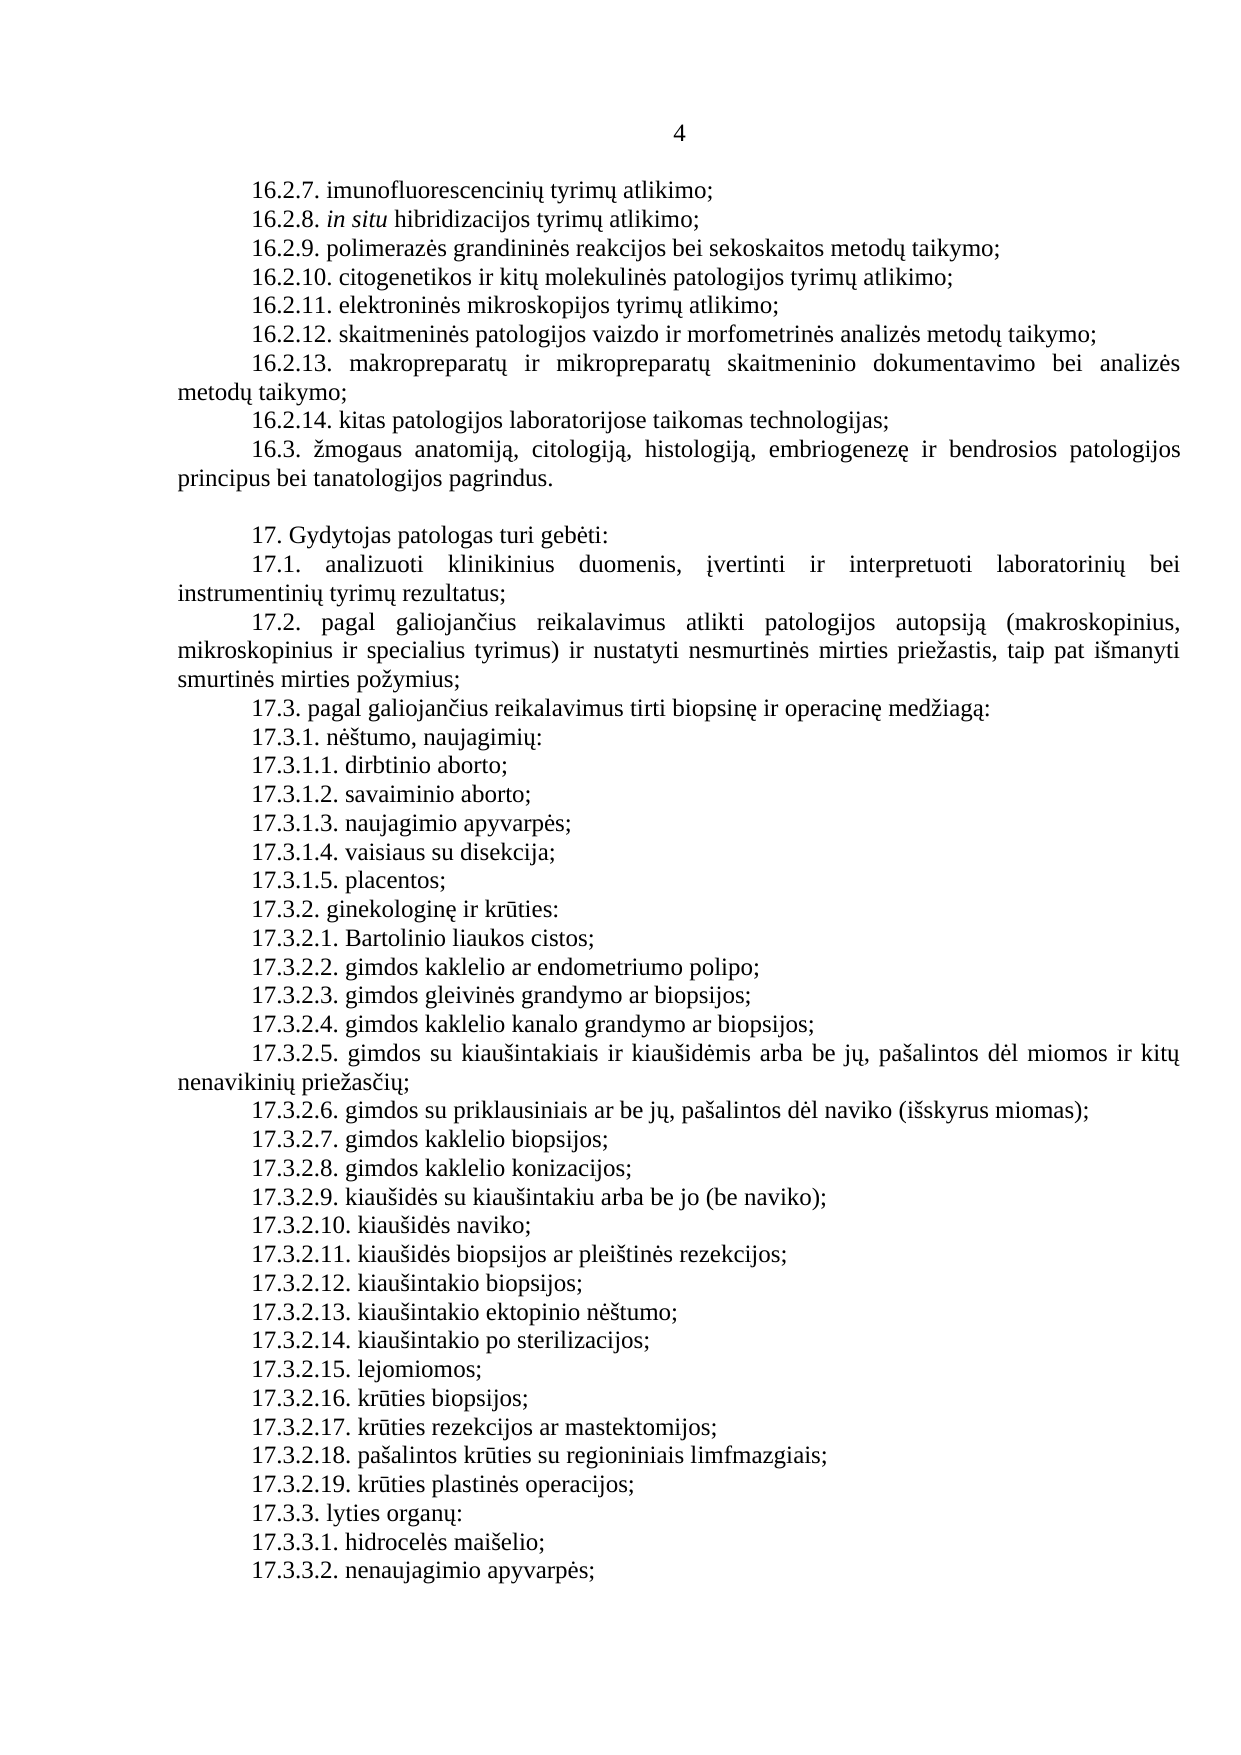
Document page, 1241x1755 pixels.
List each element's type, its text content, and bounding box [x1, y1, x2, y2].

text 16.2.7. imunofluorescencinių tyrimų atlikimo; [177, 176, 1181, 204]
text 17.1. analizuoti klinikinius duomenis, įvertinti ir interpretuoti laboratorinių bei instrumentinių tyrimų rezultatus; [177, 549, 1181, 607]
text 17.3.1.5. placentos; [177, 866, 1181, 894]
text 17.3.2.9. kiaušidės su kiaušintakiu arba be jo (be naviko); [177, 1182, 1181, 1211]
text 16.2.10. citogenetikos ir kitų molekulinės patologijos tyrimų atlikimo; [177, 262, 1181, 291]
text 17.3.2.10. kiaušidės naviko; [177, 1211, 1181, 1239]
text 17.3.1.2. savaiminio aborto; [177, 779, 1181, 808]
text 17.3.3. lyties organų: [177, 1498, 1181, 1527]
text 17.3.2.4. gimdos kaklelio kanalo grandymo ar biopsijos; [177, 1009, 1181, 1038]
text 16.2.11. elektroninės mikroskopijos tyrimų atlikimo; [177, 291, 1181, 319]
text 17.3.1.3. naujagimio apyvarpės; [177, 808, 1181, 837]
text 17.3.2.5. gimdos su kiaušintakiais ir kiaušidėmis arba be jų, pašalintos dėl miomos ir kitų nenavikinių priežasčių; [177, 1038, 1181, 1096]
text 17.3.2. ginekologinę ir krūties: [177, 894, 1181, 923]
text 17.3.2.16. krūties biopsijos; [177, 1383, 1181, 1412]
text 17.2. pagal galiojančius reikalavimus atlikti patologijos autopsiją (makroskopinius, mikroskopinius ir specialius tyrimus) ir nustatyti nesmurtinės mirties priežastis, taip pat išmanyti smurtinės mirties požymius; [177, 607, 1181, 693]
text 17.3.2.1. Bartolinio liaukos cistos; [177, 923, 1181, 952]
text 17.3.1.1. dirbtinio aborto; [177, 751, 1181, 779]
text 17.3.1.4. vaisiaus su disekcija; [177, 837, 1181, 866]
text 16.3. žmogaus anatomiją, citologiją, histologiją, embriogenezę ir bendrosios patologijos principus bei tanatologijos pagrindus. [177, 434, 1181, 492]
text 17.3.2.3. gimdos gleivinės grandymo ar biopsijos; [177, 981, 1181, 1009]
text 17.3.1. nėštumo, naujagimių: [177, 722, 1181, 751]
text 17.3.2.6. gimdos su priklausiniais ar be jų, pašalintos dėl naviko (išskyrus miomas); [177, 1096, 1181, 1124]
text 17.3.2.19. krūties plastinės operacijos; [177, 1469, 1181, 1498]
text 16.2.9. polimerazės grandininės reakcijos bei sekoskaitos metodų taikymo; [177, 233, 1181, 262]
text 17.3.3.2. nenaujagimio apyvarpės; [177, 1556, 1181, 1584]
text 17. Gydytojas patologas turi gebėti: [177, 521, 1181, 549]
text 16.2.8. in situ hibridizacijos tyrimų atlikimo; [177, 204, 1181, 233]
text 17.3.2.18. pašalintos krūties su regioniniais limfmazgiais; [177, 1441, 1181, 1469]
text 17.3.2.2. gimdos kaklelio ar endometriumo polipo; [177, 952, 1181, 981]
text 17.3.2.12. kiaušintakio biopsijos; [177, 1268, 1181, 1297]
text 17.3.2.13. kiaušintakio ektopinio nėštumo; [177, 1297, 1181, 1326]
text 17.3.2.17. krūties rezekcijos ar mastektomijos; [177, 1412, 1181, 1441]
text 17.3.2.11. kiaušidės biopsijos ar pleištinės rezekcijos; [177, 1239, 1181, 1268]
text 16.2.14. kitas patologijos laboratorijose taikomas technologijas; [177, 406, 1181, 434]
text 17.3.2.7. gimdos kaklelio biopsijos; [177, 1124, 1181, 1153]
text 17.3.2.14. kiaušintakio po sterilizacijos; [177, 1326, 1181, 1354]
text 17.3.2.15. lejomiomos; [177, 1354, 1181, 1383]
text 17.3.3.1. hidrocelės maišelio; [177, 1527, 1181, 1556]
text 16.2.13. makropreparatų ir mikropreparatų skaitmeninio dokumentavimo bei analizės metodų taikymo; [177, 348, 1181, 406]
text 17.3.2.8. gimdos kaklelio konizacijos; [177, 1153, 1181, 1182]
text 17.3. pagal galiojančius reikalavimus tirti biopsinę ir operacinę medžiagą: [177, 693, 1181, 722]
text 16.2.12. skaitmeninės patologijos vaizdo ir morfometrinės analizės metodų taikymo; [177, 319, 1181, 348]
